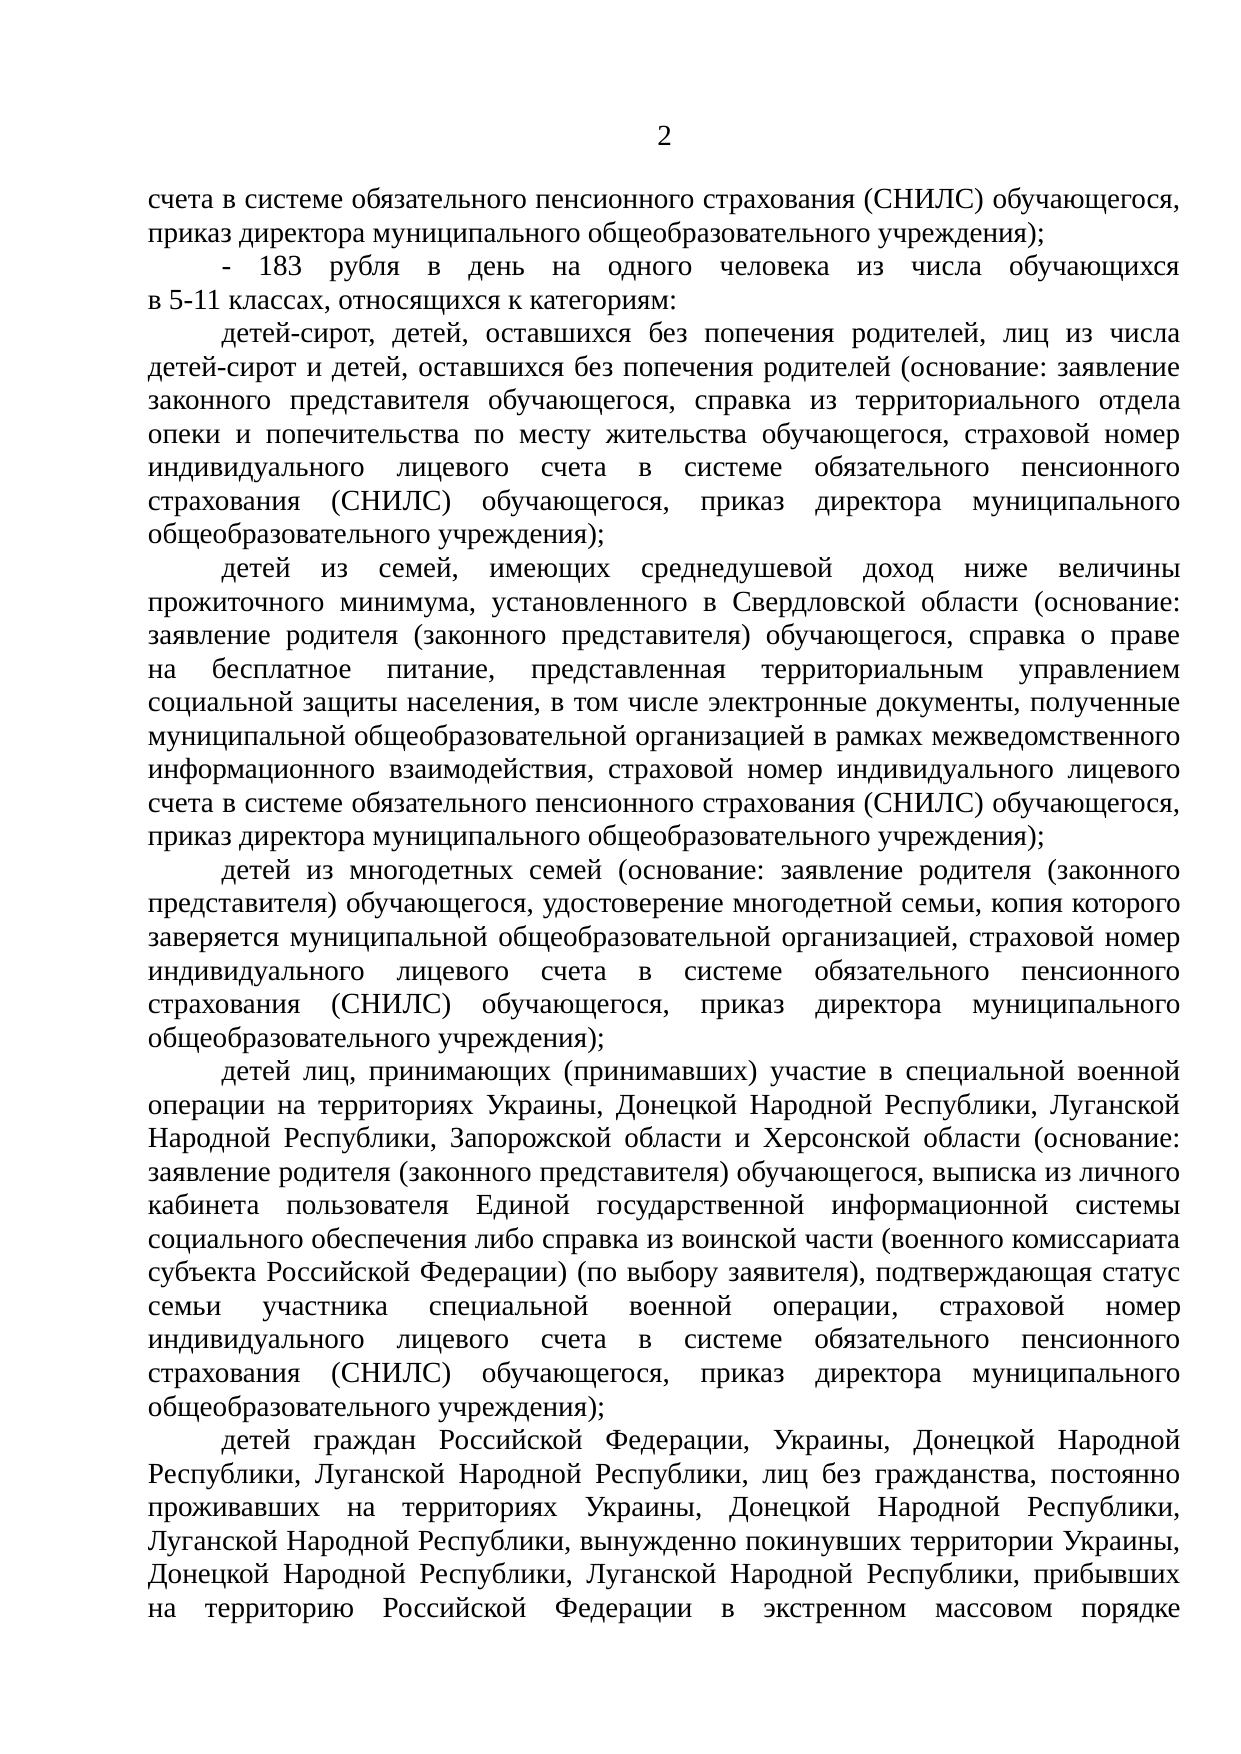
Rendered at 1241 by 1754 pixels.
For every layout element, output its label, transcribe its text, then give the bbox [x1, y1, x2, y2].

text детей из семей, имеющих среднедушевой доход ниже величины прожиточного минимума, установленного в Свердловской области (основание: заявление родителя (законного представителя) обучающегося, справка о праве на бесплатное питание, представленная территориальным управлением социальной защиты населения, в том числе электронные документы, полученные муниципальной общеобразовательной организацией в рамках межведомственного информационного взаимодействия, страховой номер индивидуального лицевого счета в системе обязательного пенсионного страхования (СНИЛС) обучающегося, приказ директора муниципального общеобразовательного учреждения); [148, 550, 1181, 852]
text детей граждан Российской Федерации, Украины, Донецкой Народной Республики, Луганской Народной Республики, лиц без гражданства, постоянно проживавших на территориях Украины, Донецкой Народной Республики, Луганской Народной Республики, вынужденно покинувших территории Украины, Донецкой Народной Республики, Луганской Народной Республики, прибывших на территорию Российской Федерации в экстренном массовом порядке [148, 1422, 1181, 1623]
text детей лиц, принимающих (принимавших) участие в специальной военной операции на территориях Украины, Донецкой Народной Республики, Луганской Народной Республики, Запорожской области и Херсонской области (основание: заявление родителя (законного представителя) обучающегося, выписка из личного кабинета пользователя Единой государственной информационной системы социального обеспечения либо справка из воинской части (военного комиссариата субъекта Российской Федерации) (по выбору заявителя), подтверждающая статус семьи участника специальной военной операции, страховой номер индивидуального лицевого счета в системе обязательного пенсионного страхования (СНИЛС) обучающегося, приказ директора муниципального общеобразовательного учреждения); [148, 1053, 1181, 1422]
text счета в системе обязательного пенсионного страхования (СНИЛС) обучающегося, приказ директора муниципального общеобразовательного учреждения); [148, 181, 1181, 248]
text - 183 рубля в день на одного человека из числа обучающихся в 5-11 классах, относящихся к категориям: [148, 248, 1181, 315]
text детей из многодетных семей (основание: заявление родителя (законного представителя) обучающегося, удостоверение многодетной семьи, копия которого заверяется муниципальной общеобразовательной организацией, страховой номер индивидуального лицевого счета в системе обязательного пенсионного страхования (СНИЛС) обучающегося, приказ директора муниципального общеобразовательного учреждения); [148, 852, 1181, 1053]
text детей-сирот, детей, оставшихся без попечения родителей, лиц из числа детей-сирот и детей, оставшихся без попечения родителей (основание: заявление законного представителя обучающегося, справка из территориального отдела опеки и попечительства по месту жительства обучающегося, страховой номер индивидуального лицевого счета в системе обязательного пенсионного страхования (СНИЛС) обучающегося, приказ директора муниципального общеобразовательного учреждения); [148, 315, 1181, 550]
